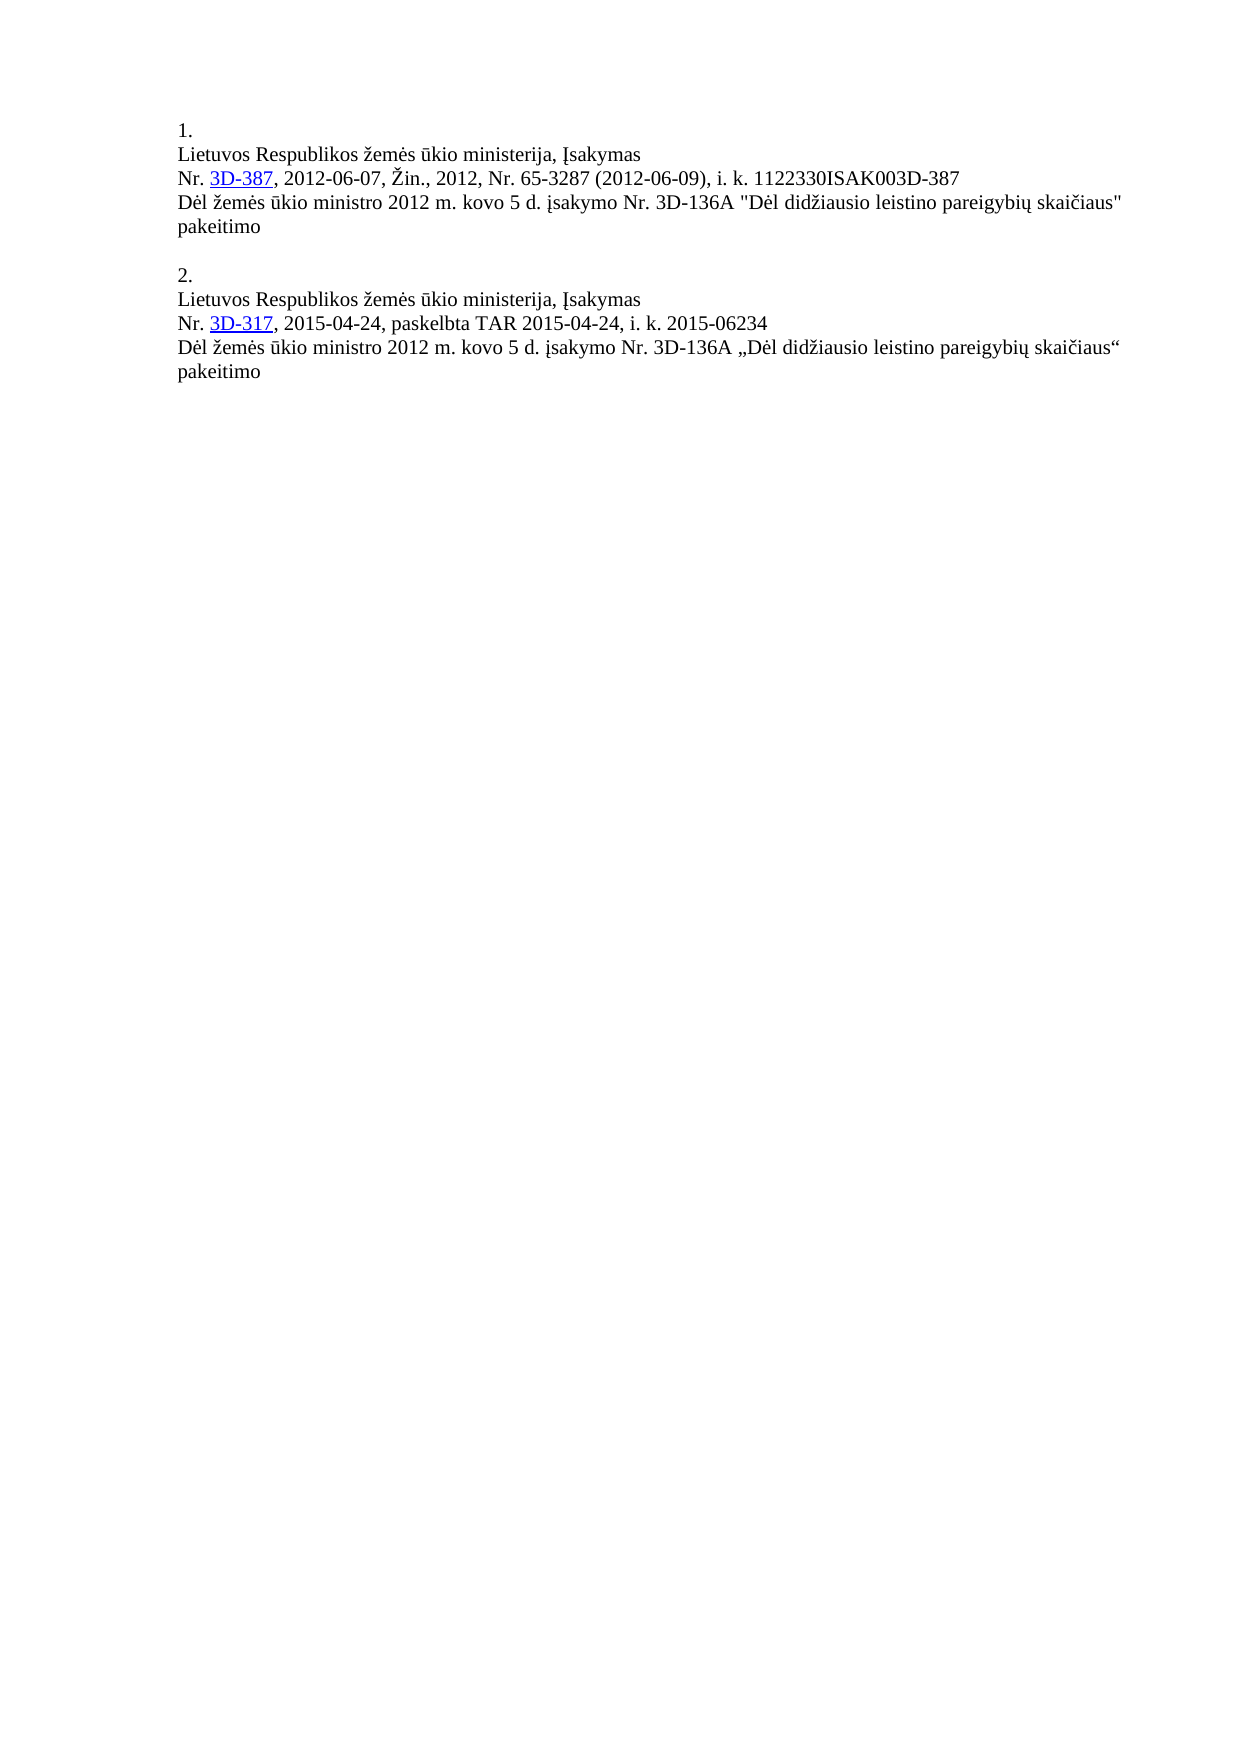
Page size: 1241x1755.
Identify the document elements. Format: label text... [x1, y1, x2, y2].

text Lietuvos Respublikos žemės ūkio ministerija, Įsakymas [177, 142, 1122, 166]
text Lietuvos Respublikos žemės ūkio ministerija, Įsakymas [177, 287, 1122, 311]
text 2. [177, 262, 1122, 287]
text Nr. 3D-387, 2012-06-07, Žin., 2012, Nr. 65-3287 (2012-06-09), i. k. 1122330ISAK003D-387 [177, 166, 1122, 190]
text Nr. 3D-317, 2015-04-24, paskelbta TAR 2015-04-24, i. k. 2015-06234 [177, 311, 1122, 335]
text 1. [177, 118, 1122, 142]
text Dėl žemės ūkio ministro 2012 m. kovo 5 d. įsakymo Nr. 3D-136A „Dėl didžiausio leistino pareigybių skaičiaus“ pakeitimo [177, 335, 1122, 383]
text Dėl žemės ūkio ministro 2012 m. kovo 5 d. įsakymo Nr. 3D-136A "Dėl didžiausio leistino pareigybių skaičiaus" pakeitimo [177, 190, 1122, 238]
